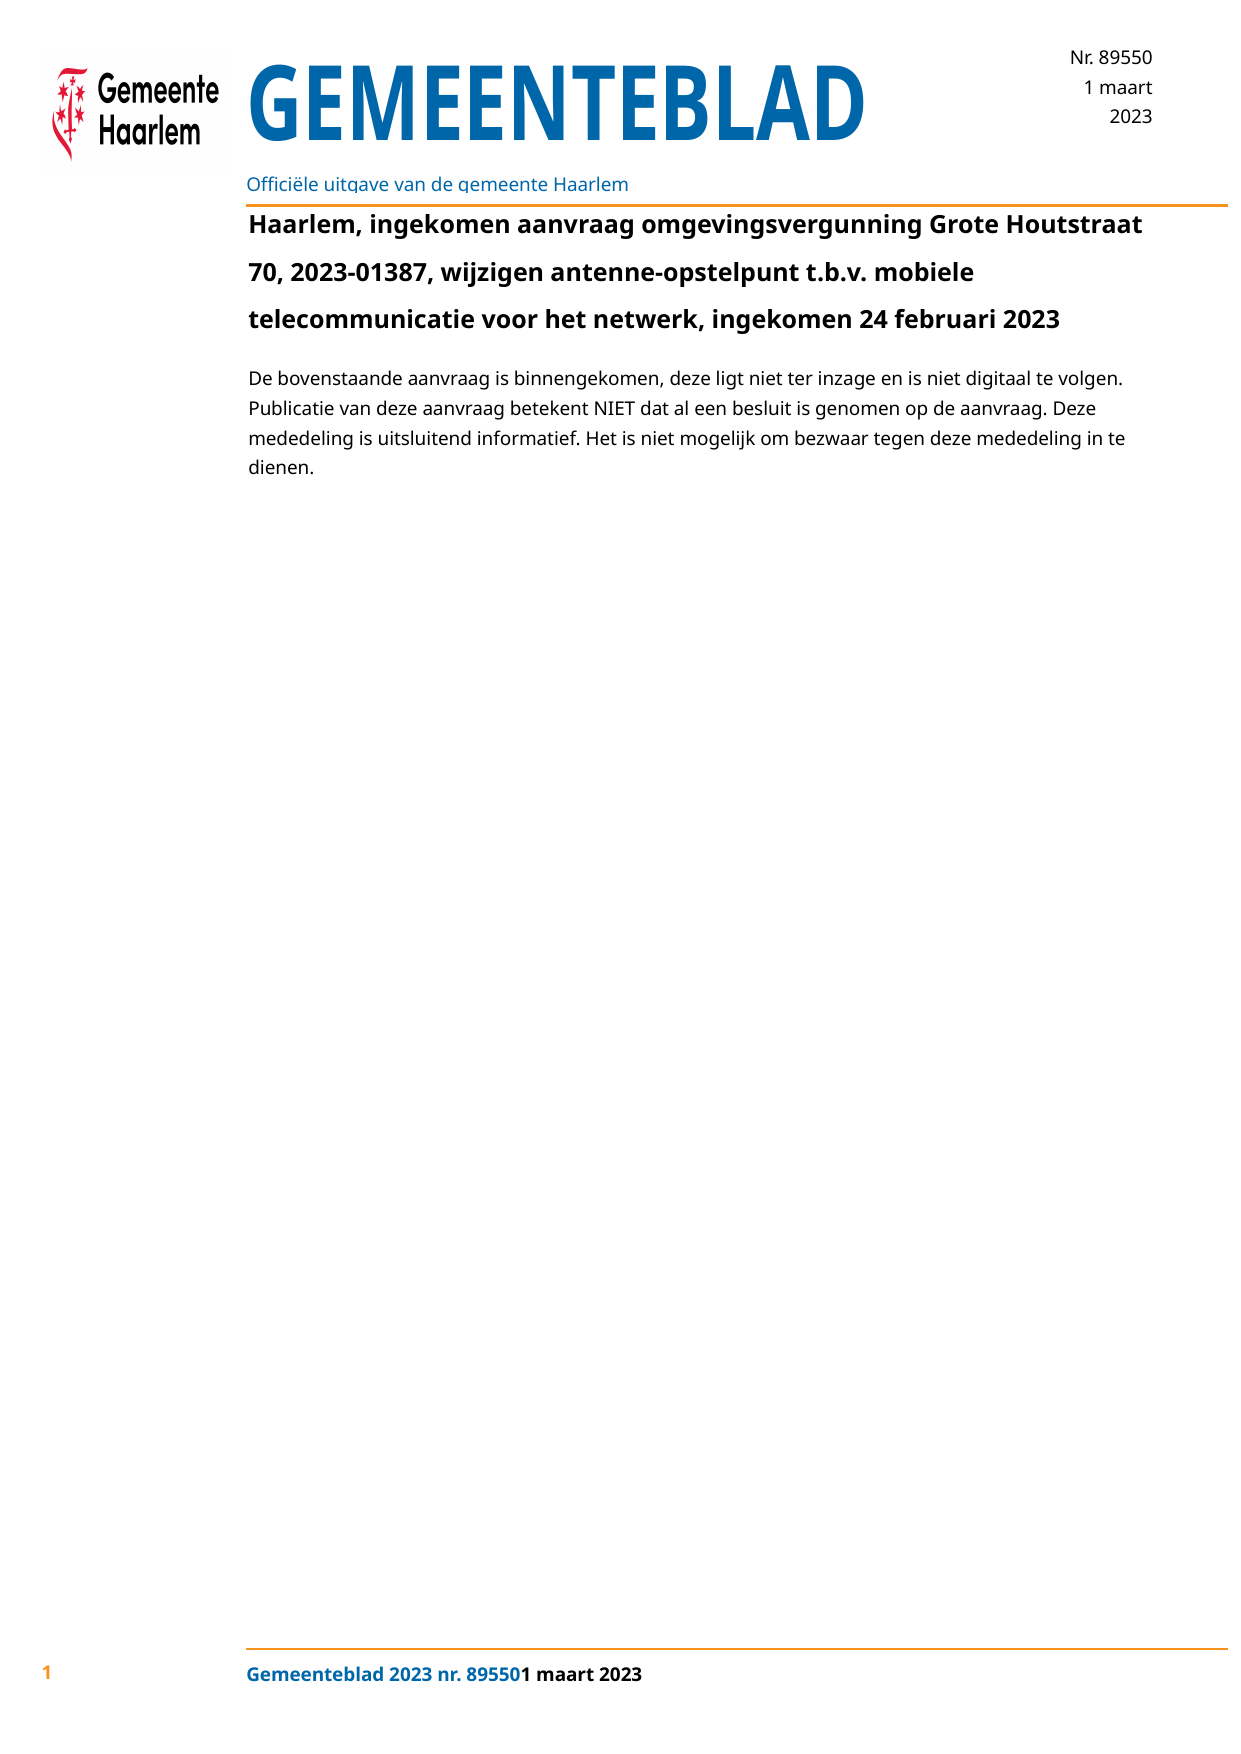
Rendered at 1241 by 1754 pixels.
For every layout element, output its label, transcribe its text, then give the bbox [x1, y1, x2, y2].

picture [41, 47, 231, 172]
text De bovenstaande aanvraag is binnengekomen, deze ligt niet ter inzage en is niet digitaal te volgen. Publicatie van deze aanvraag betekent NIET dat al een besluit is genomen op de aanvraag. Deze mededeling is uitsluitend informatief. Het is niet mogelijk om bezwaar tegen deze mededeling in te dienen. [248, 366, 1152, 480]
text Haarlem, ingekomen aanvraag omgevingsvergunning Grote Houtstraat 70, 2023-01387, wijzigen antenne-opstelpunt t.b.v. mobiele telecommunicatie voor het netwerk, ingekomen 24 februari 2023 [248, 207, 1152, 336]
